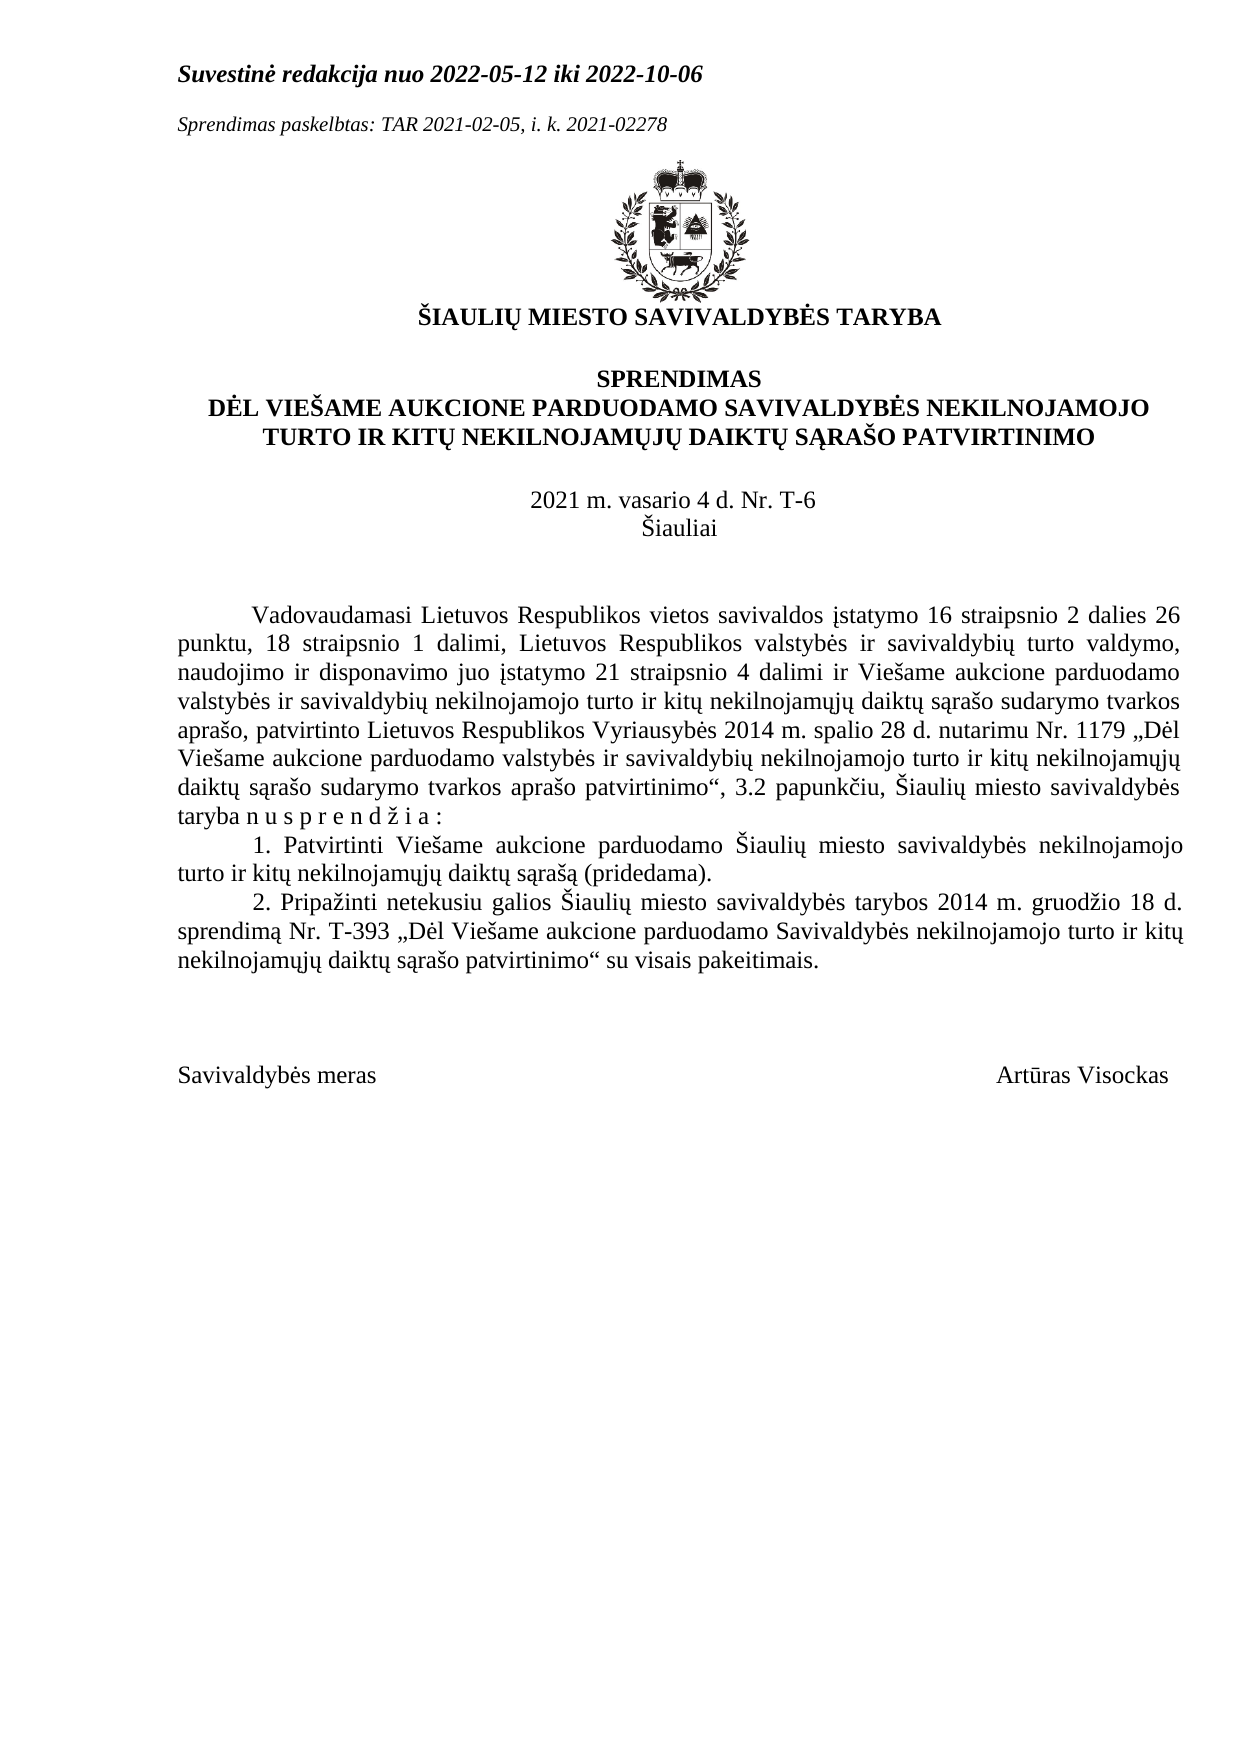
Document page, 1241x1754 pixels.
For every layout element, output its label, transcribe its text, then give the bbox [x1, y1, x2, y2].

text Šiauliai [177, 513, 1181, 542]
text 2. Pripažinti netekusiu galios Šiaulių miesto savivaldybės tarybos 2014 m. gruodžio 18 d. sprendimą Nr. T-393 „Dėl Viešame aukcione parduodamo Savivaldybės nekilnojamojo turto ir kitų nekilnojamųjų daiktų sąrašo patvirtinimo“ su visais pakeitimais. [177, 887, 1184, 973]
text Vadovaudamasi Lietuvos Respublikos vietos savivaldos įstatymo 16 straipsnio 2 dalies 26 punktu, 18 straipsnio 1 dalimi, Lietuvos Respublikos valstybės ir savivaldybių turto valdymo, naudojimo ir disponavimo juo įstatymo 21 straipsnio 4 dalimi ir Viešame aukcione parduodamo valstybės ir savivaldybių nekilnojamojo turto ir kitų nekilnojamųjų daiktų sąrašo sudarymo tvarkos aprašo, patvirtinto Lietuvos Respublikos Vyriausybės 2014 m. spalio 28 d. nutarimu Nr. 1179 „Dėl Viešame aukcione parduodamo valstybės ir savivaldybių nekilnojamojo turto ir kitų nekilnojamųjų daiktų sąrašo sudarymo tvarkos aprašo patvirtinimo“, 3.2 papunkčiu, Šiaulių miesto savivaldybės taryba nusprendžia: [177, 600, 1181, 830]
text 2021 m. vasario 4 d. Nr. T-6 [177, 485, 1181, 513]
text ŠIAULIŲ MIESTO SAVIVALDYBĖS TARYBA [174, 302, 1184, 331]
text 1. Patvirtinti Viešame aukcione parduodamo Šiaulių miesto savivaldybės nekilnojamojo turto ir kitų nekilnojamųjų daiktų sąrašą (pridedama). [177, 830, 1184, 887]
subtitle SPRENDIMAS [177, 364, 1181, 393]
text Savivaldybės meras Artūras Visockas [177, 1060, 1181, 1088]
text Suvestinė redakcija nuo 2022-05-12 iki 2022-10-06 [177, 59, 1181, 88]
text Sprendimas paskelbtas: TAR 2021-02-05, i. k. 2021-02278 [177, 112, 1181, 136]
subtitle DĖL VIEŠAME AUKCIONE PARDUODAMO SAVIVALDYBĖS NEKILNOJAMOJO TURTO IR KITŲ NEKILNOJAMŲJŲ DAIKTŲ SĄRAŠO PATVIRTINIMO [177, 393, 1181, 451]
